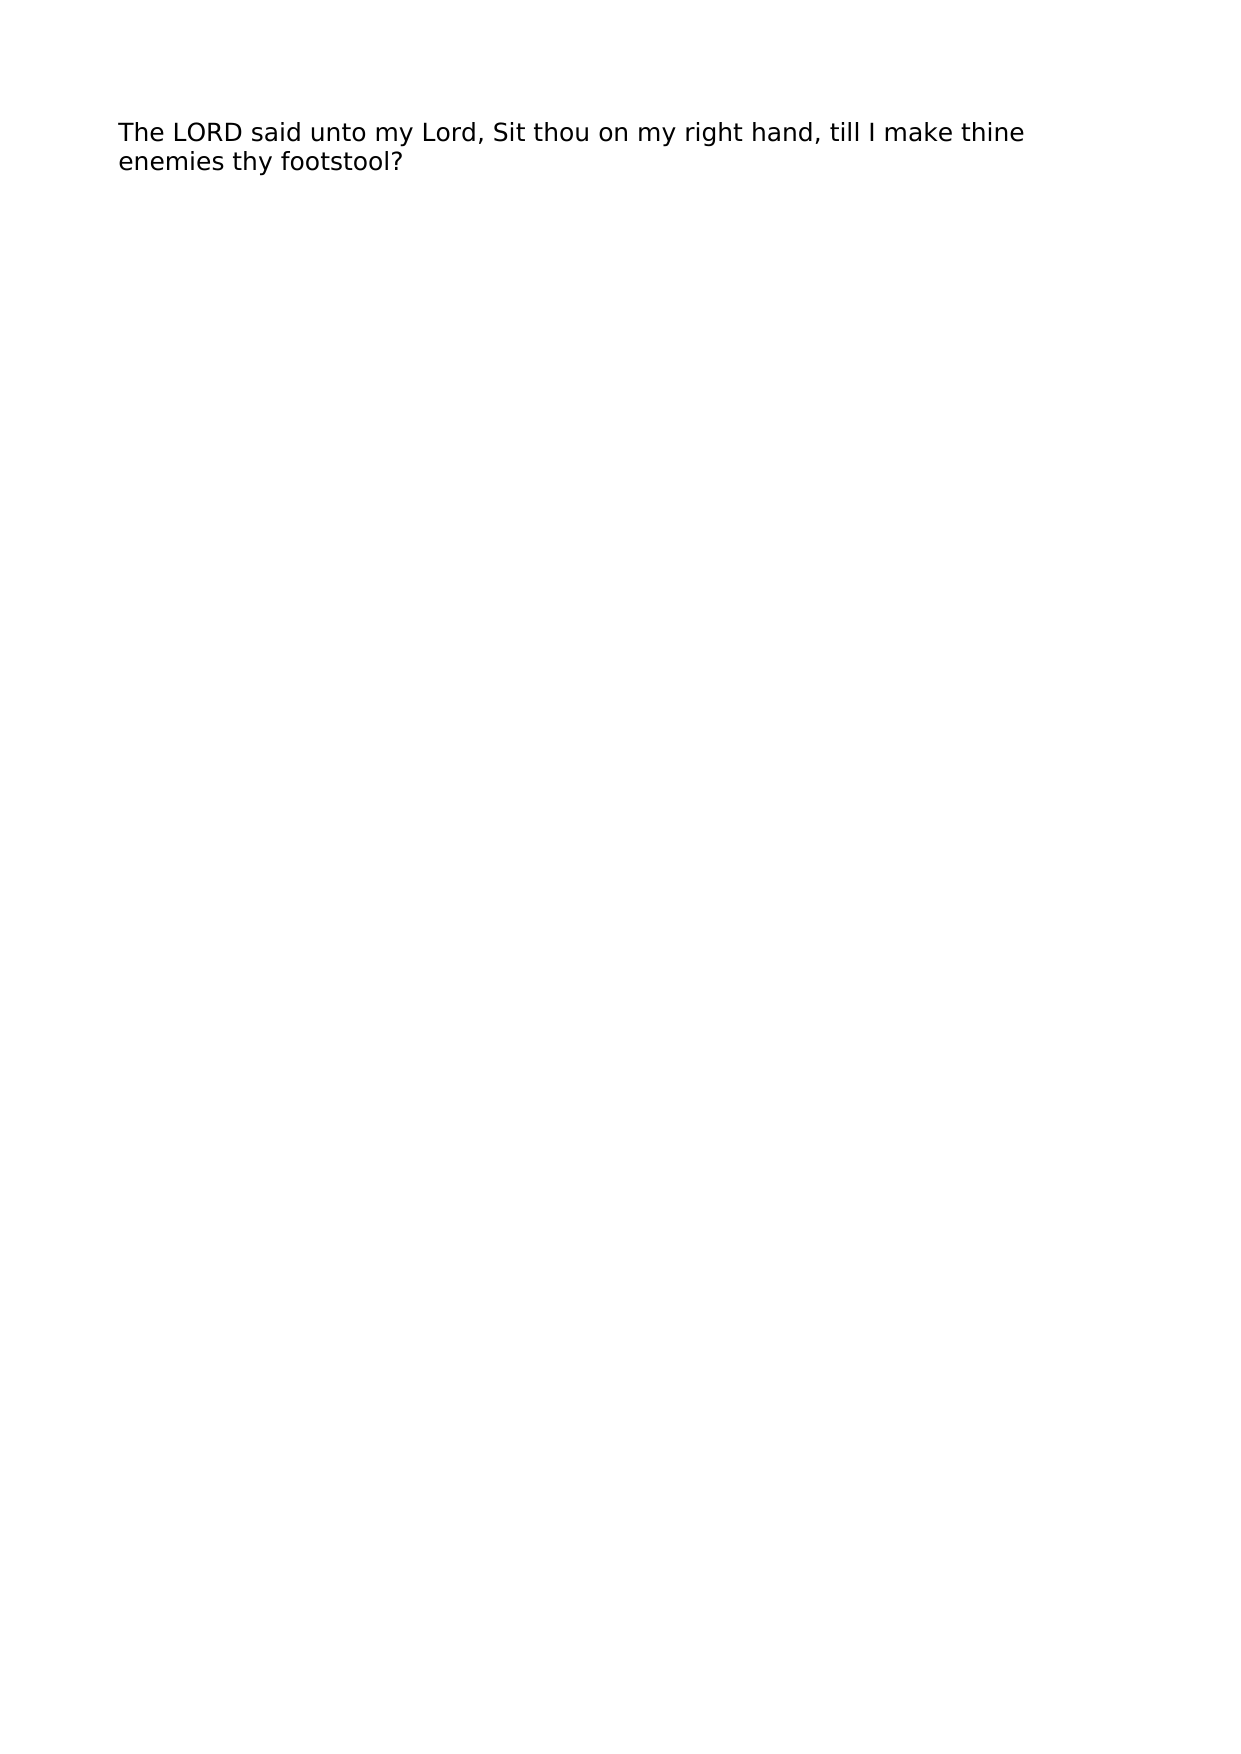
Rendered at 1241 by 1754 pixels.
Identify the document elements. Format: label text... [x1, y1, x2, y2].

text The LORD said unto my Lord, Sit thou on my right hand, till I make thine enemies thy footstool? [118, 118, 1122, 176]
